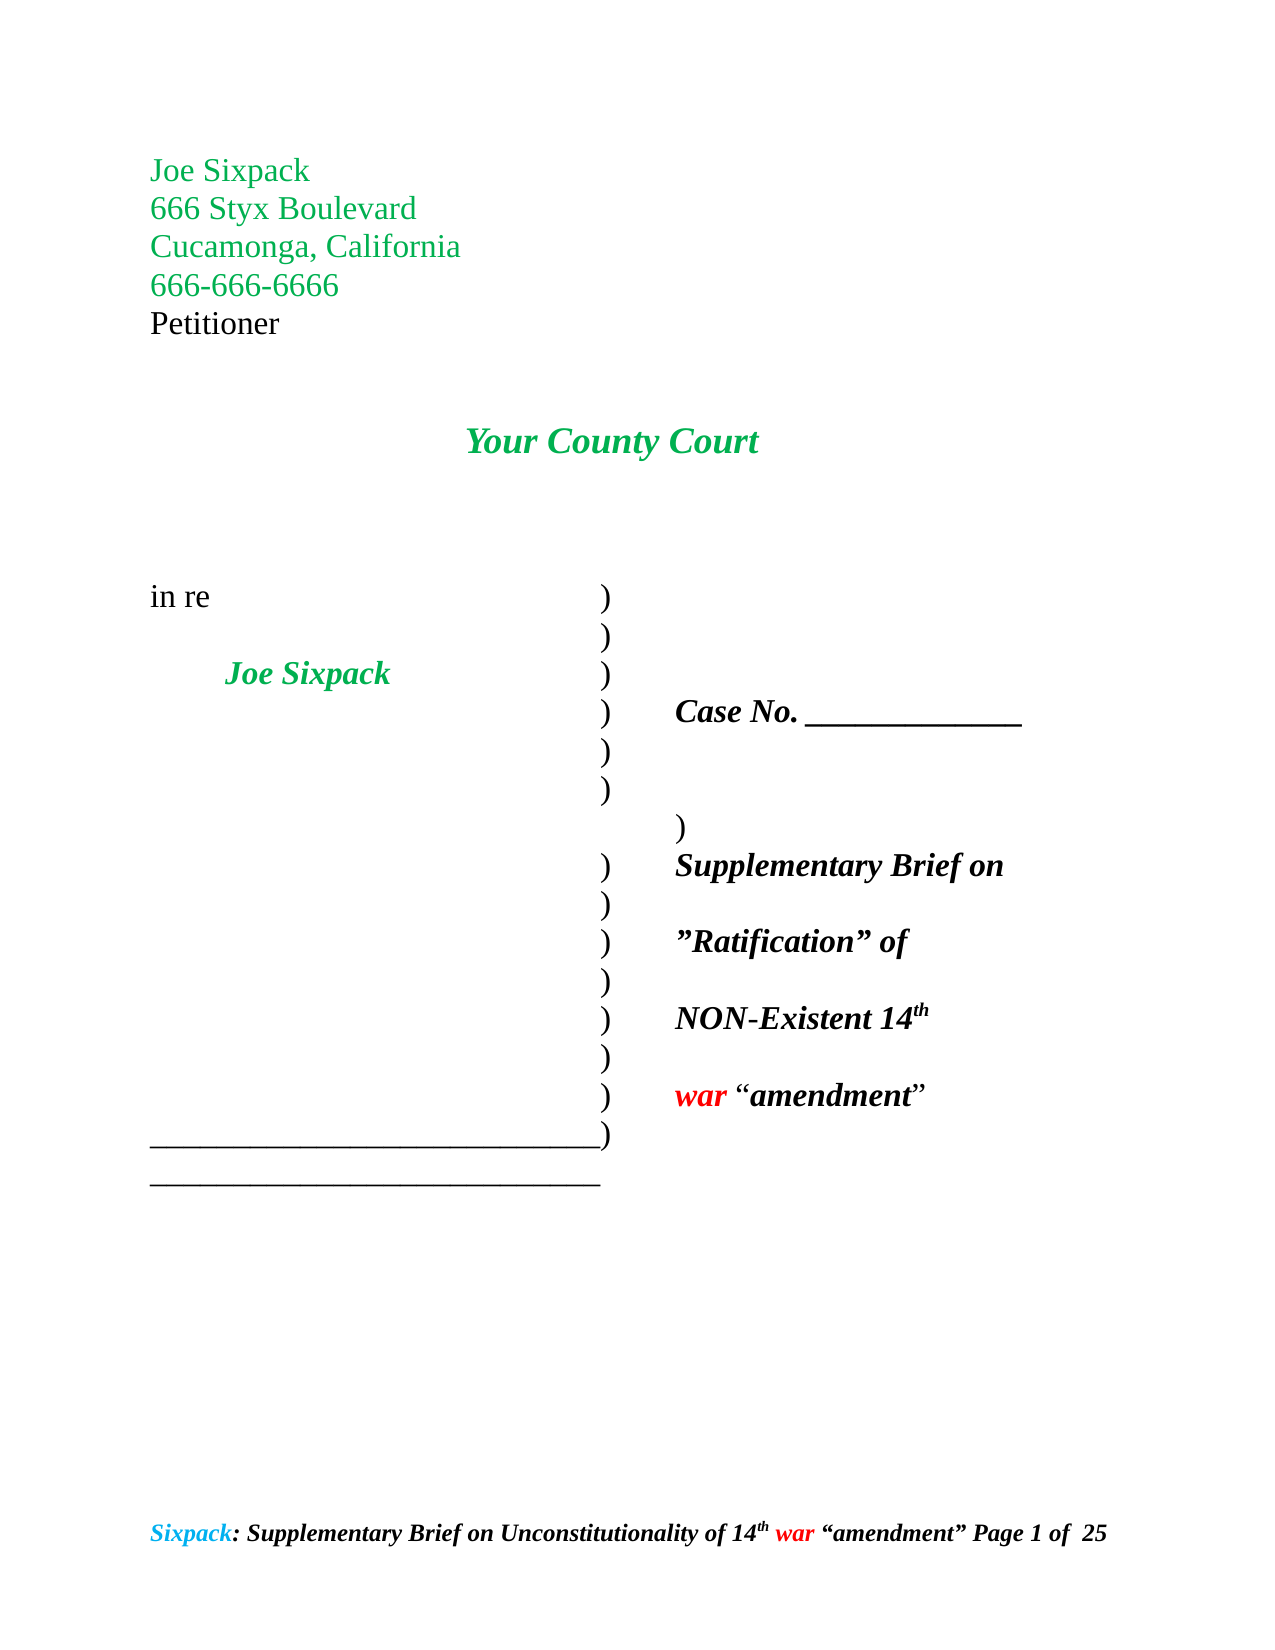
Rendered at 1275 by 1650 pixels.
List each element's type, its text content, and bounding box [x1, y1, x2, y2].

text Cucamonga, California [150, 227, 1125, 265]
text Petitioner [150, 303, 1125, 342]
text ) ”Ratification” of [150, 921, 1125, 960]
text ) ) [150, 768, 1125, 845]
text in re ) [150, 576, 1125, 615]
text 666-666-6666 [150, 265, 1125, 303]
text Your County Court [150, 418, 1125, 461]
text ___________________________) [150, 1113, 1125, 1151]
text Joe Sixpack [150, 150, 1125, 188]
text ) [150, 615, 1125, 653]
text Joe Sixpack ) [150, 653, 1125, 691]
text ___________________________ [150, 1151, 1125, 1190]
text ) Supplementary Brief on [150, 845, 1125, 883]
text ) war “amendment” [150, 1075, 1125, 1113]
text ) Case No. _____________ [150, 691, 1125, 730]
text ) [150, 960, 1125, 998]
text ) NON-Existent 14th [150, 998, 1125, 1036]
text ) [150, 730, 1125, 768]
text 666 Styx Boulevard [150, 188, 1125, 227]
text ) [150, 1036, 1125, 1075]
text ) [150, 883, 1125, 921]
